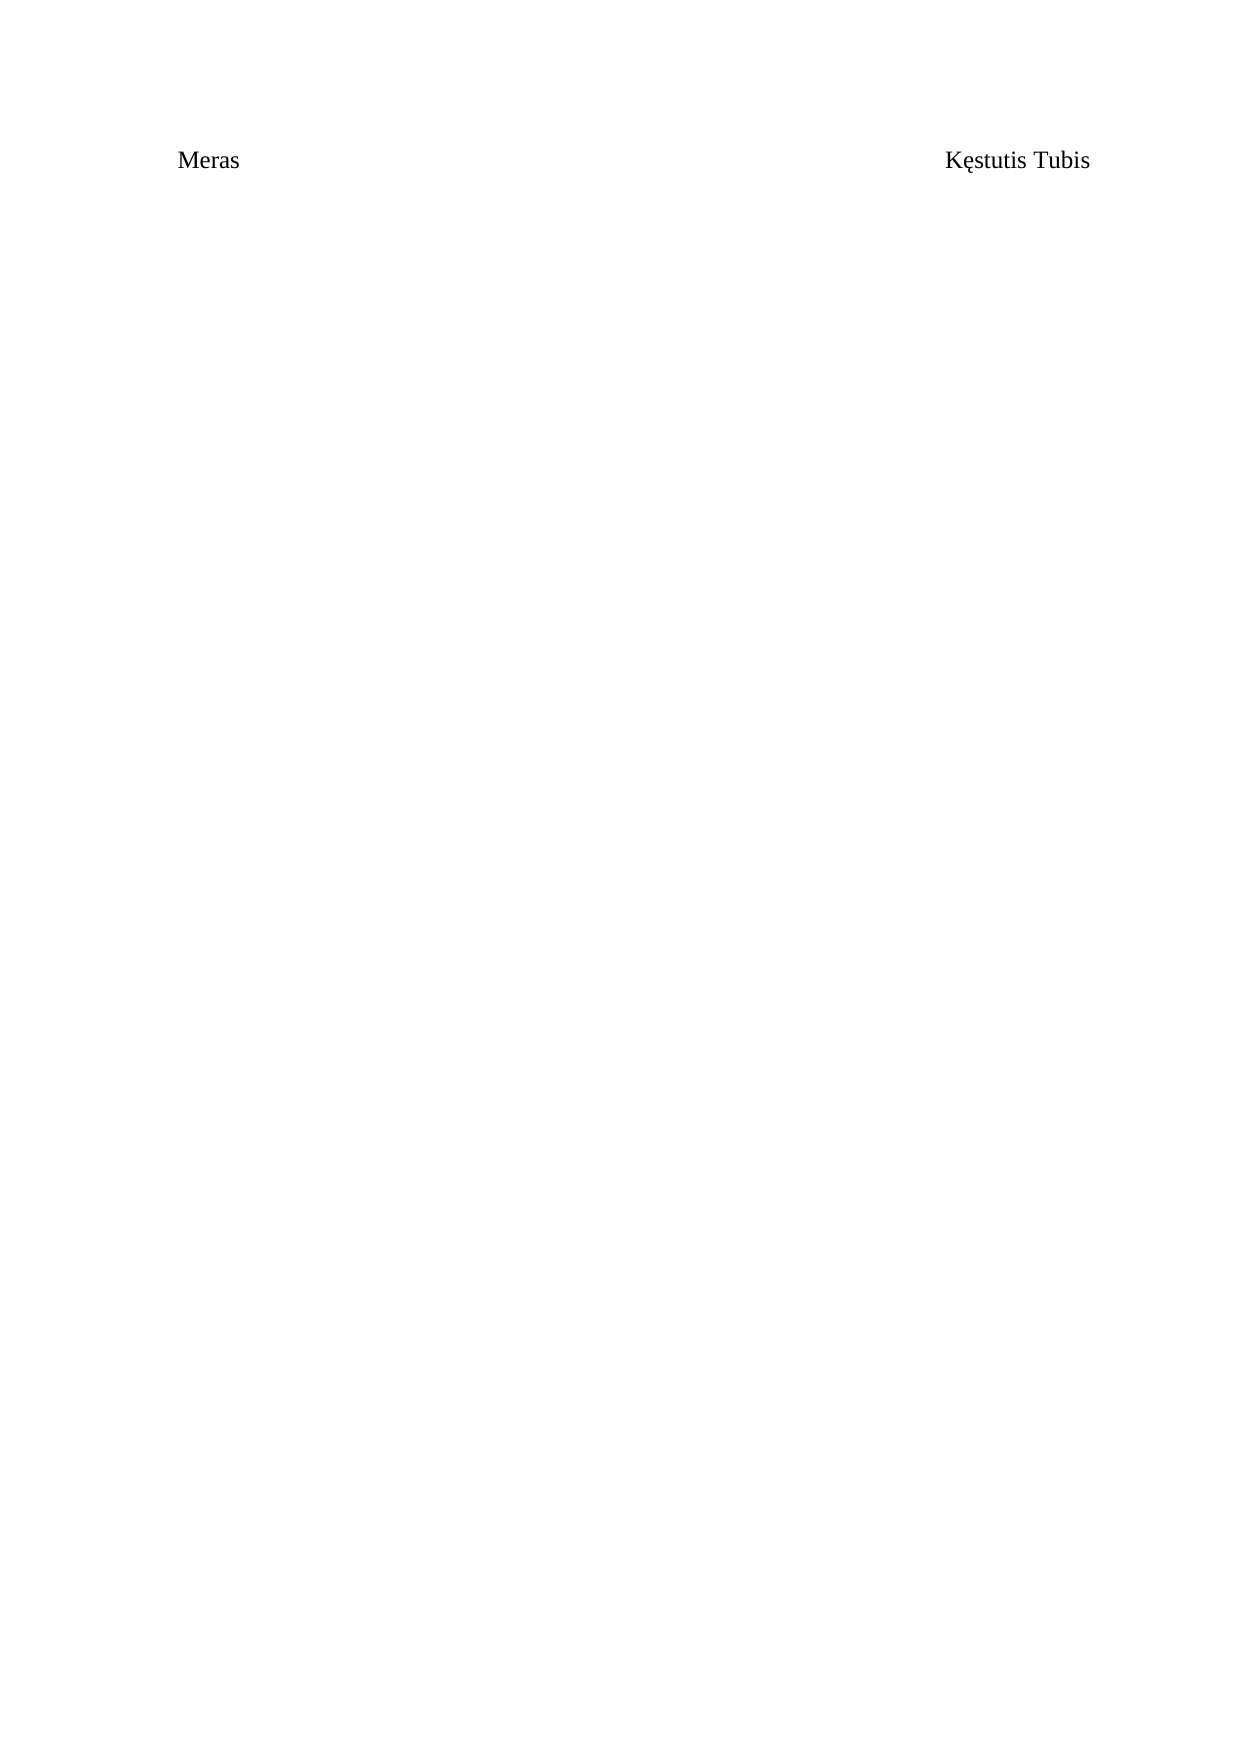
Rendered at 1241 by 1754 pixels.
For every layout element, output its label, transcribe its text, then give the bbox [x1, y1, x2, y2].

text Meras Kęstutis Tubis [177, 145, 1181, 174]
